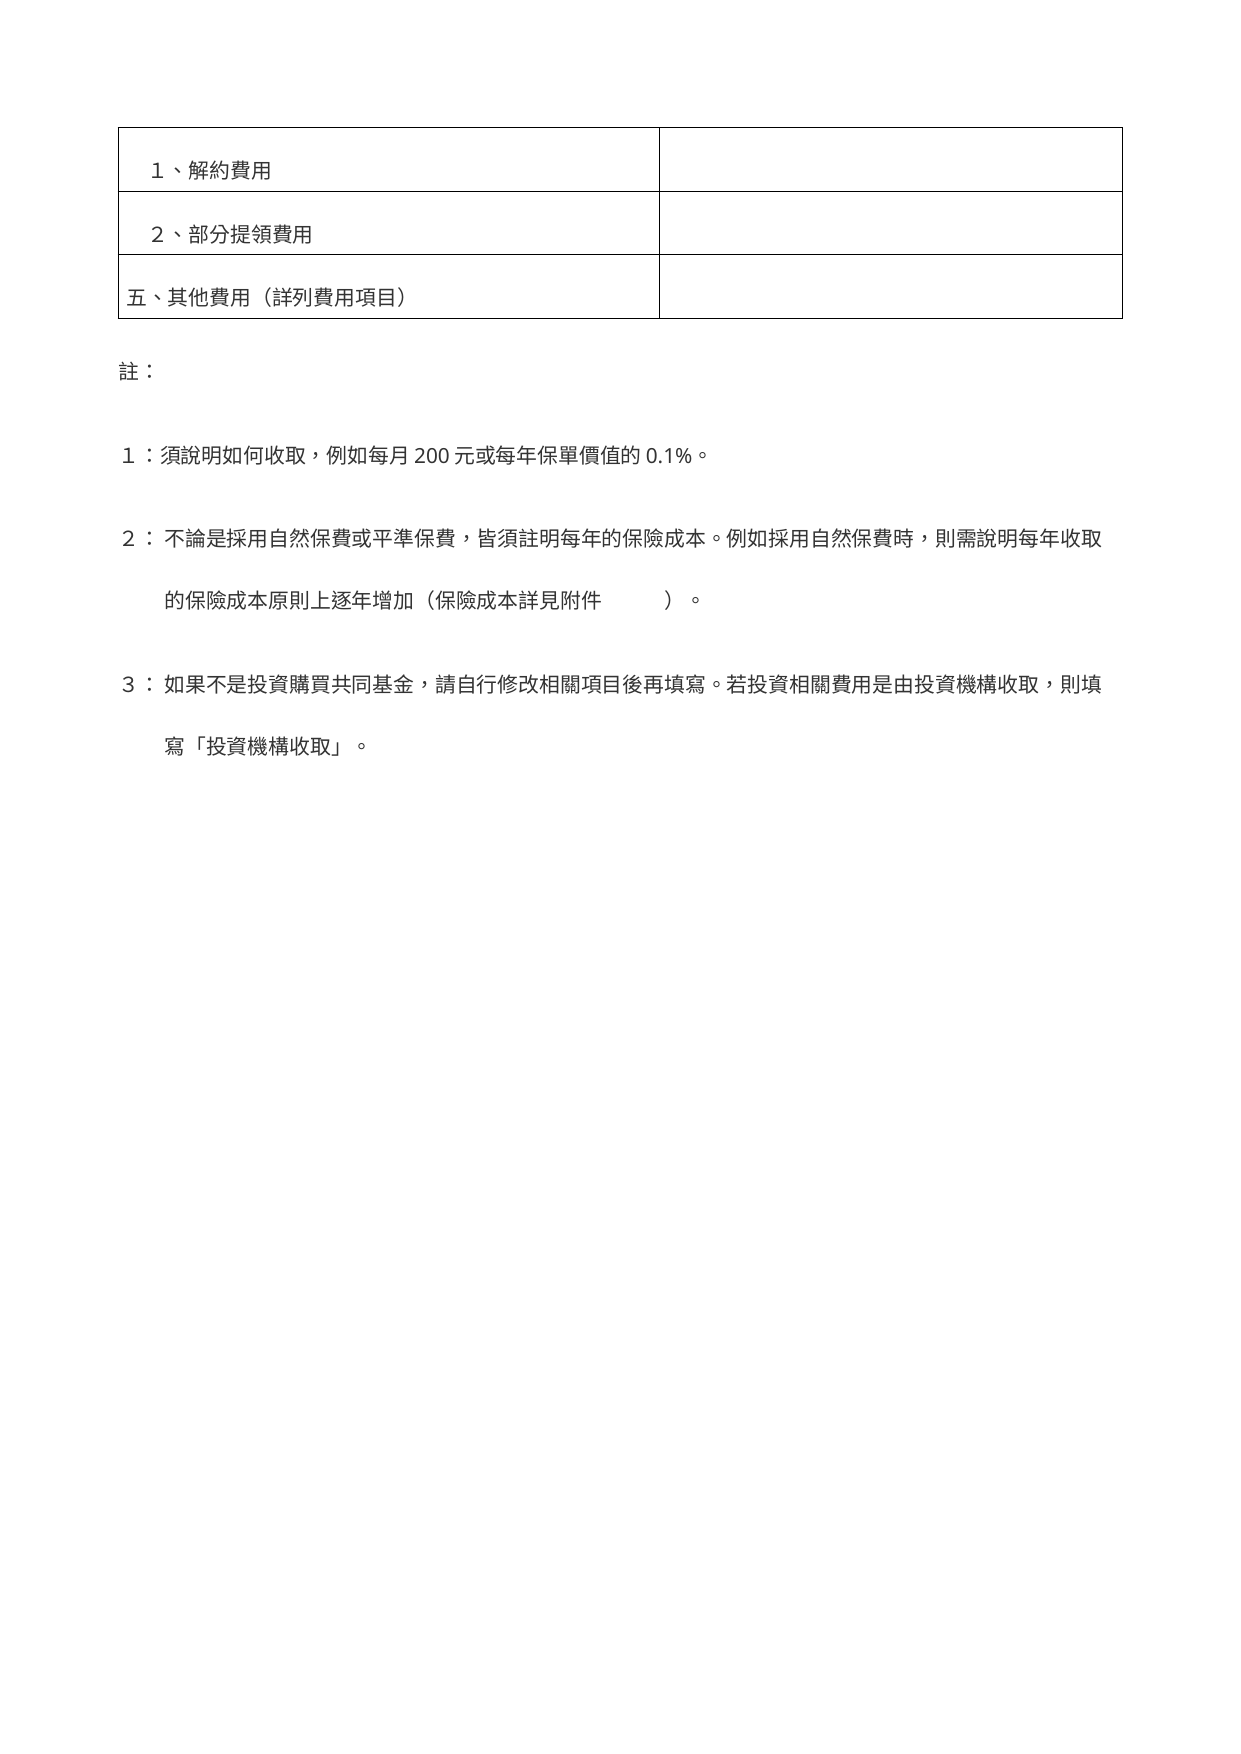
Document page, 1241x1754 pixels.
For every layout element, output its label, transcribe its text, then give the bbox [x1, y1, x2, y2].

text １：須說明如何收取，例如每月200元或每年保單價值的0.1%。 [118, 412, 1122, 475]
text ３： 如果不是投資購買共同基金，請自行修改相關項目後再填寫。若投資相關費用是由投資機構收取，則填寫「投資機構收取」。 [118, 642, 1122, 767]
table_cell １、解約費用 [119, 128, 659, 191]
text 註： [118, 329, 1122, 392]
table_cell 五、其他費用（詳列費用項目） [119, 255, 659, 318]
text ２： 不論是採用自然保費或平準保費，皆須註明每年的保險成本。例如採用自然保費時，則需說明每年收取的保險成本原則上逐年增加（保險成本詳見附件 ）。 [118, 496, 1122, 621]
table_cell [660, 128, 1122, 191]
table_cell [660, 255, 1122, 318]
table_cell [660, 192, 1122, 254]
table_cell ２、部分提領費用 [119, 192, 659, 254]
